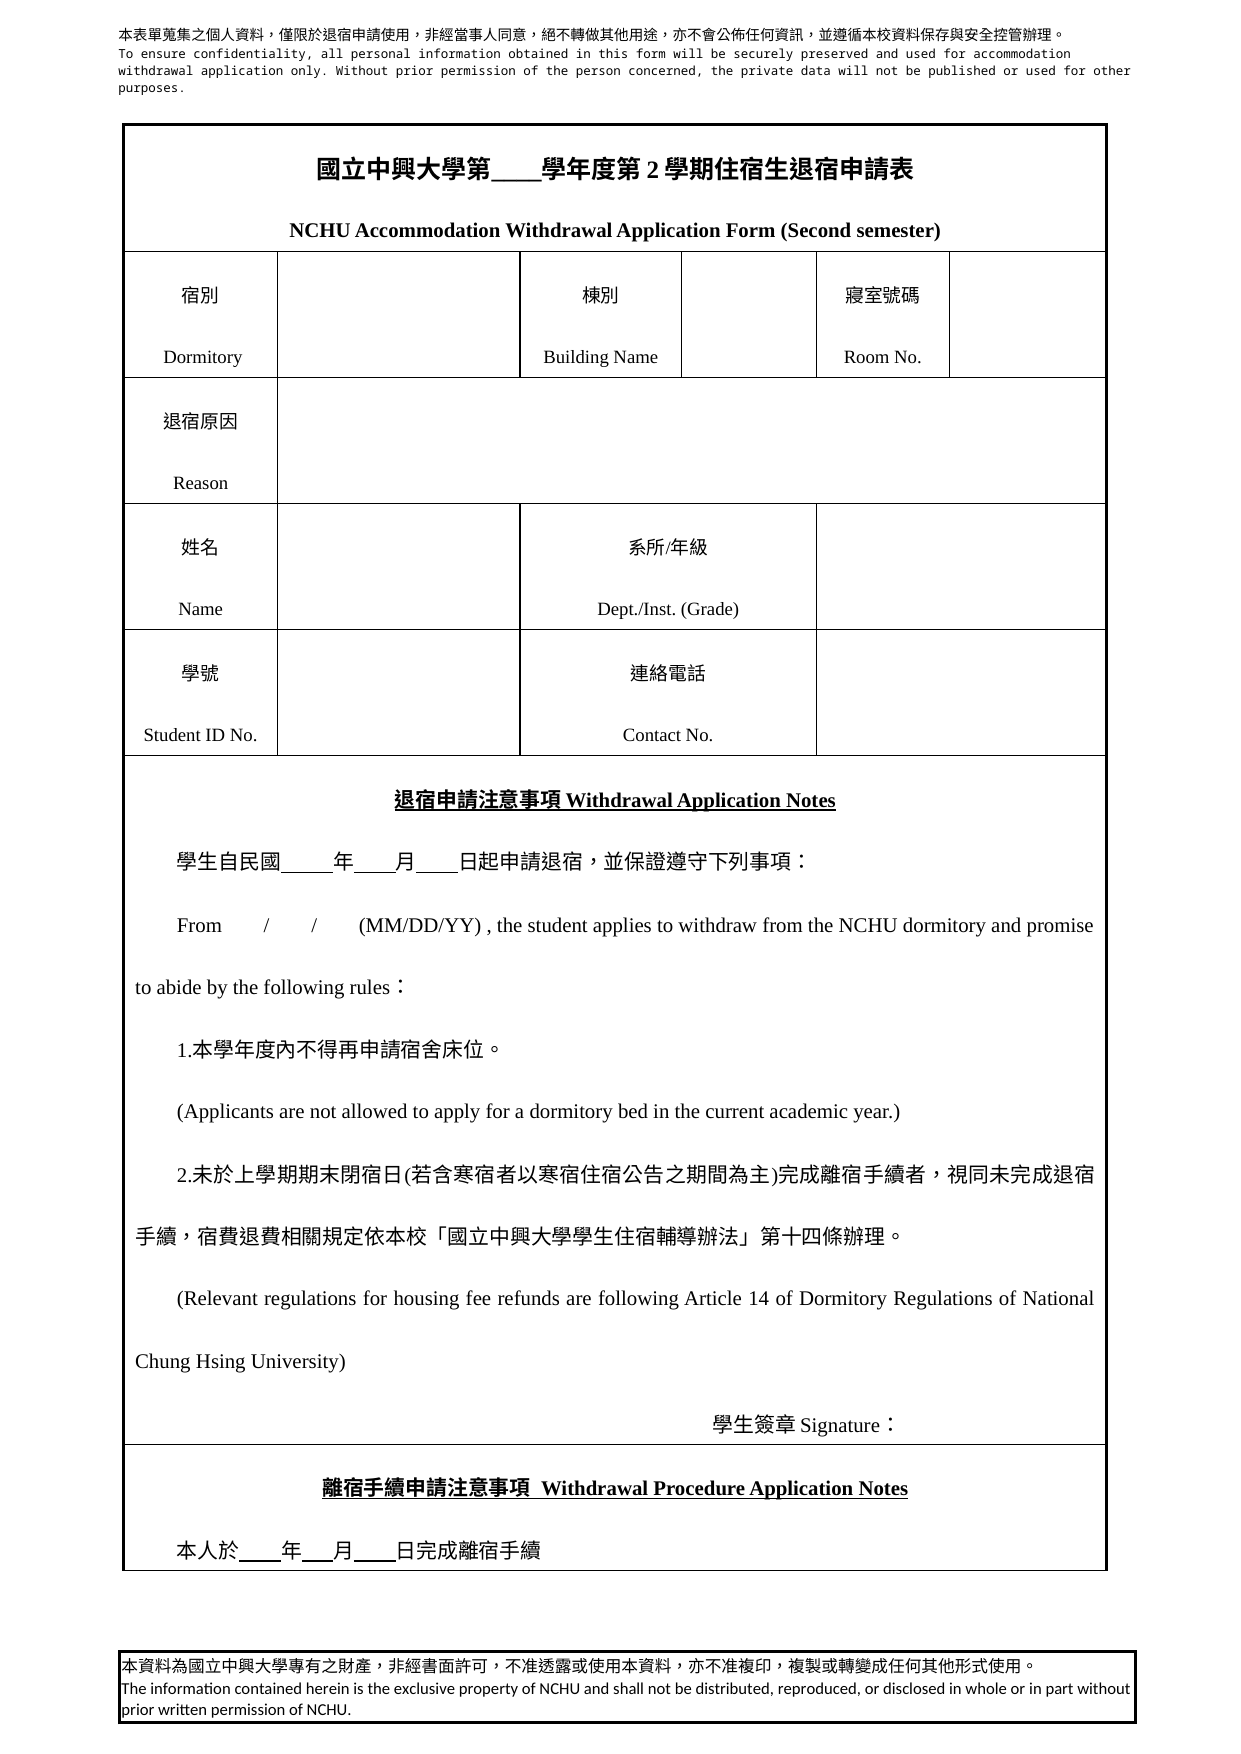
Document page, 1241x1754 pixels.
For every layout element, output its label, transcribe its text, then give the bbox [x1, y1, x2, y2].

table_cell 退宿原因 Reason [125, 378, 277, 503]
table_cell [278, 378, 1105, 503]
table_cell [950, 252, 1105, 377]
table_cell [1108, 755, 1136, 1444]
table_cell [1108, 377, 1136, 503]
table_header 國立中興大學第____學年度第2學期住宿生退宿申請表 NCHU Accommodation Withdrawal Application Form (Second semester) [125, 126, 1105, 251]
table_cell [1108, 1444, 1136, 1570]
table_cell 離宿手續申請注意事項 Withdrawal Procedure Application Notes 本人於 年 月 日完成離宿手續 [125, 1445, 1105, 1570]
table_cell [278, 504, 519, 629]
table_cell [1108, 503, 1136, 629]
table_cell [278, 630, 519, 755]
table_cell 系所/年級 Dept./Inst. (Grade) [521, 504, 816, 629]
table_cell 棟別 Building Name [521, 252, 681, 377]
table_header [1108, 123, 1136, 251]
table_cell 連絡電話 Contact No. [521, 630, 816, 755]
table_cell 姓名 Name [125, 504, 277, 629]
table_cell 退宿申請注意事項Withdrawal Application Notes 學生自民國 年 月 日起申請退宿，並保證遵守下列事項： From / / (MM/DD/YY) , the student applies to withdraw from the NCHU dormitory and promise to abide by the following rules： 1.本學年度內不得再申請宿舍床位。 (Applicants are not allowed to apply for a dormitory bed in the current academic year.) 2.未於上學期期末閉宿日(若含寒宿者以寒宿住宿公告之期間為主)完成離宿手續者，視同未完成退宿手續，宿費退費相關規定依本校「國立中興大學學生住宿輔導辦法」第十四條辦理。 (Relevant regulations for housing fee refunds are following Article 14 of Dormitory Regulations of National Chung Hsing University) 學生簽章Signature： [125, 756, 1105, 1444]
table_cell [278, 252, 519, 377]
table_cell [1108, 251, 1136, 377]
table_cell [682, 252, 816, 377]
table_cell 宿別 Dormitory [125, 252, 277, 377]
table_cell [1108, 629, 1136, 755]
table_cell [817, 630, 1105, 755]
table_cell [817, 504, 1105, 629]
table_cell 寢室號碼 Room No. [817, 252, 949, 377]
table_cell 學號 Student ID No. [125, 630, 277, 755]
